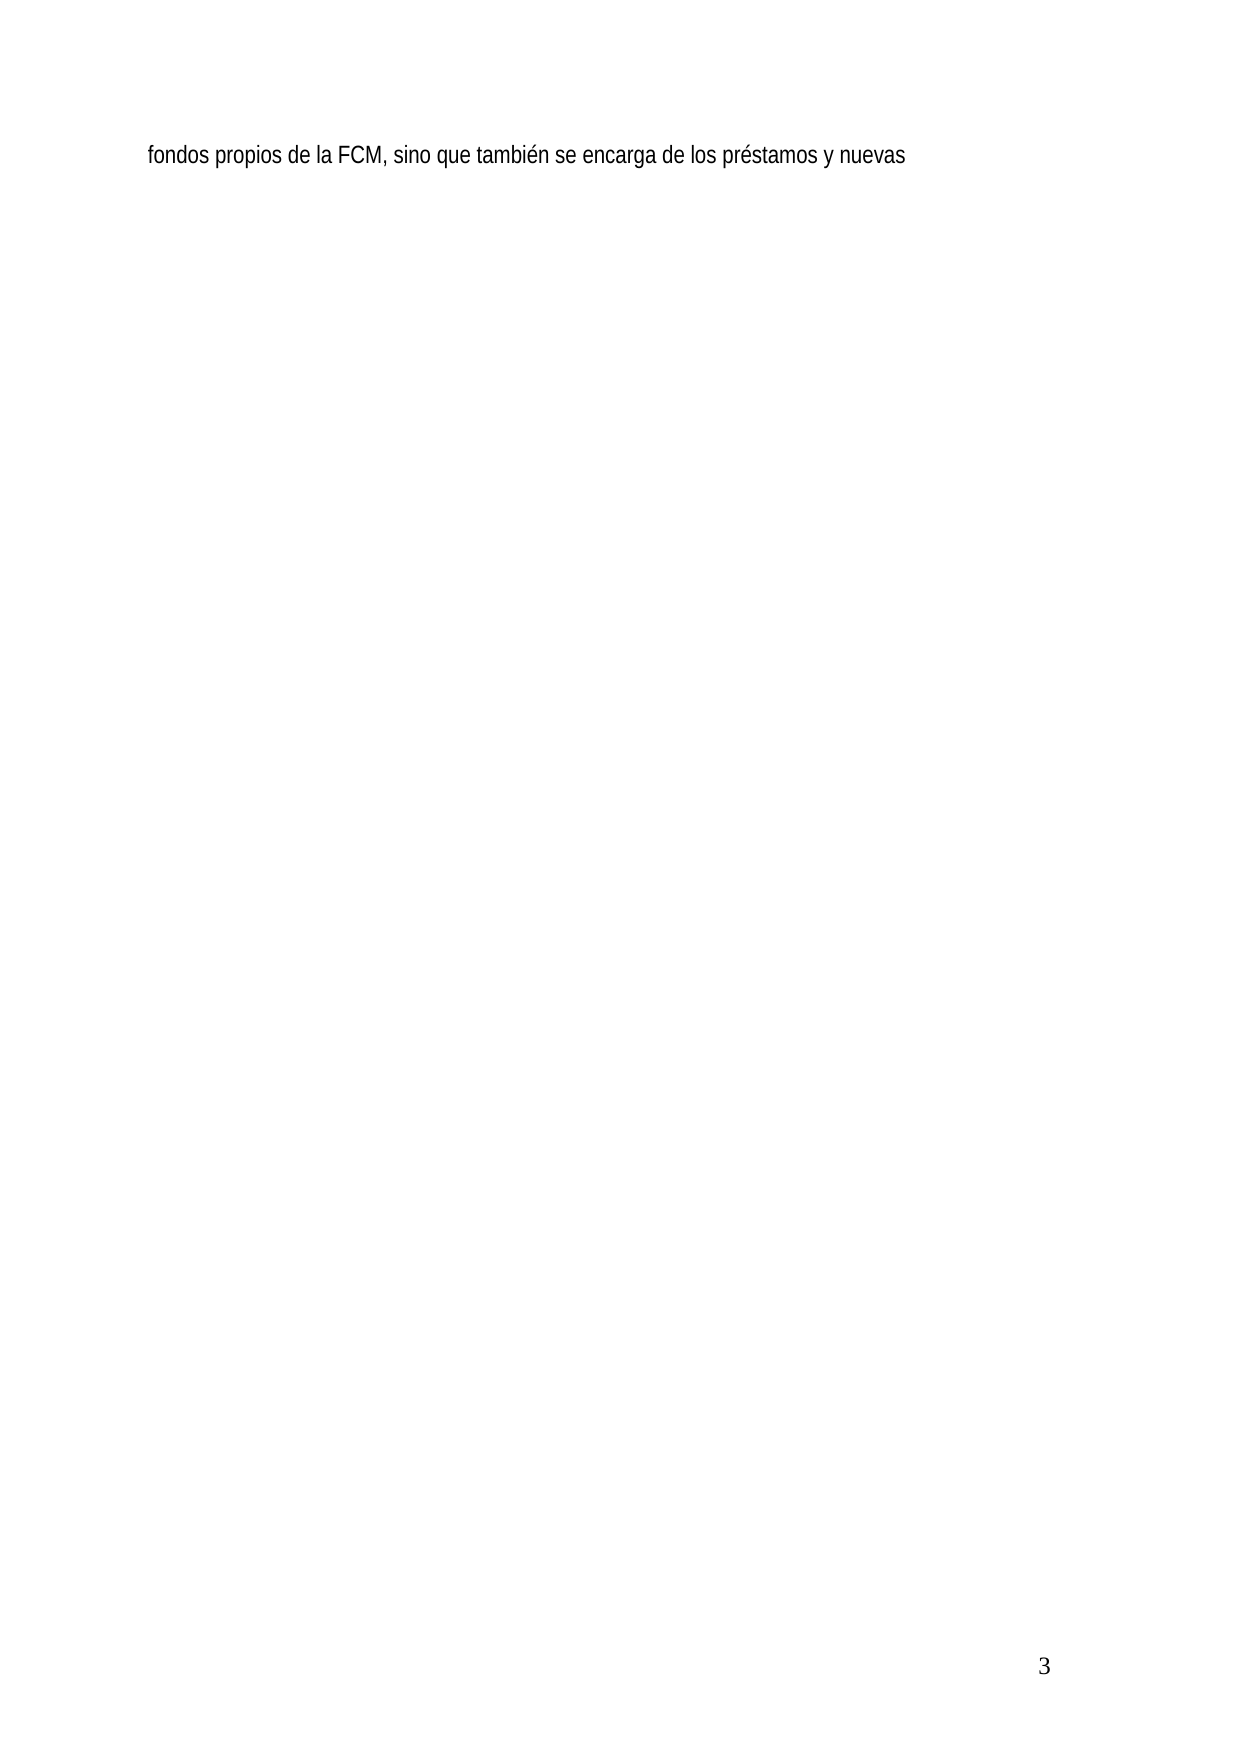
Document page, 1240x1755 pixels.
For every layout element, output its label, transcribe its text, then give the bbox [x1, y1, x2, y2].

text fondos propios de la FCM, sino que también se encarga de los préstamos y nuevas [148, 139, 1056, 168]
